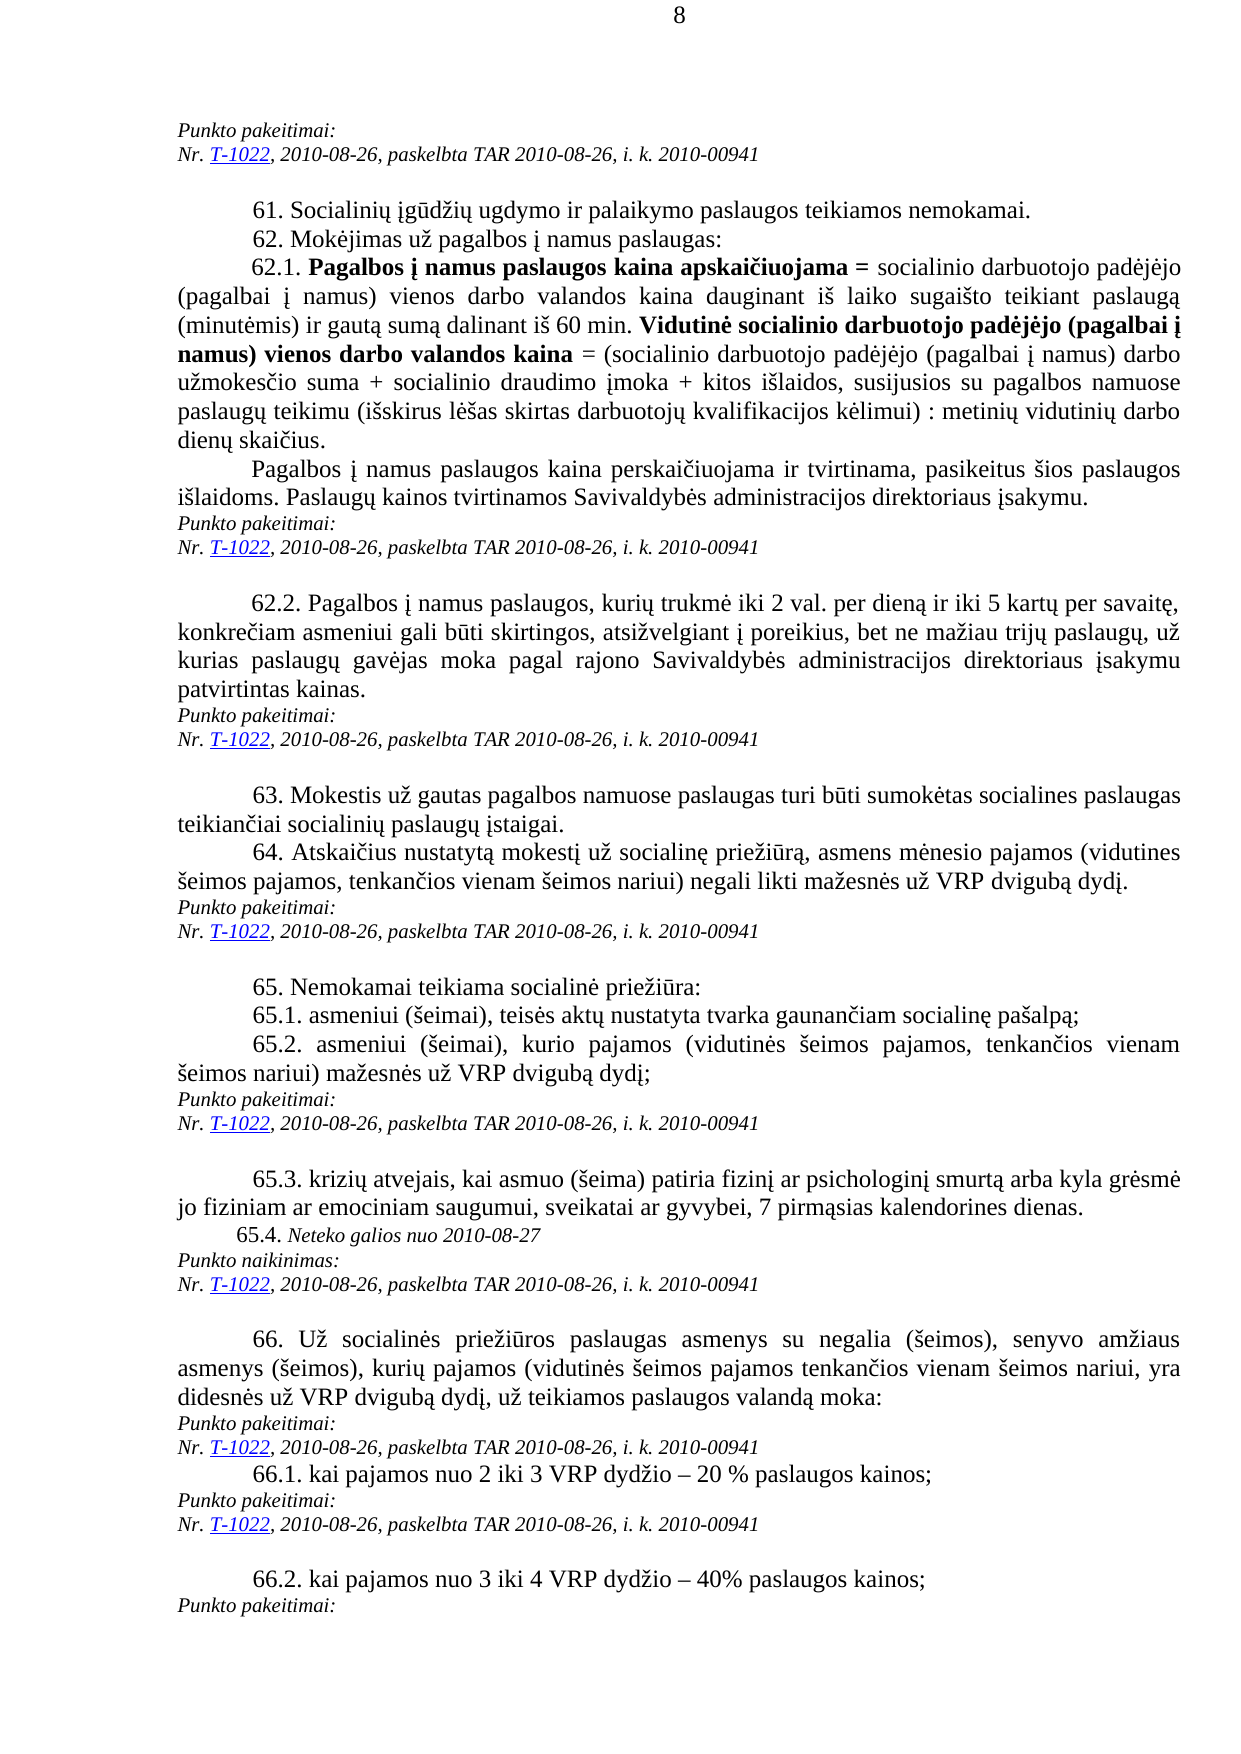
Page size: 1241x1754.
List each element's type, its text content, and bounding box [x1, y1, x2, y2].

text 62.2. Pagalbos į namus paslaugos, kurių trukmė iki 2 val. per dieną ir iki 5 kartų per savaitę, konkrečiam asmeniui gali būti skirtingos, atsižvelgiant į poreikius, bet ne mažiau trijų paslaugų, už kurias paslaugų gavėjas moka pagal rajono Savivaldybės administracijos direktoriaus įsakymu patvirtintas kainas. [177, 588, 1181, 703]
text Nr. T-1022, 2010-08-26, paskelbta TAR 2010-08-26, i. k. 2010-00941 [177, 535, 1181, 559]
text Nr. T-1022, 2010-08-26, paskelbta TAR 2010-08-26, i. k. 2010-00941 [177, 1272, 1181, 1296]
text 64. Atskaičius nustatytą mokestį už socialinę priežiūrą, asmens mėnesio pajamos (vidutines šeimos pajamos, tenkančios vienam šeimos nariui) negali likti mažesnės už VRP dvigubą dydį. [177, 837, 1181, 895]
text Punkto pakeitimai: [177, 1411, 1181, 1435]
text 65.1. asmeniui (šeimai), teisės aktų nustatyta tvarka gaunančiam socialinę pašalpą; [177, 1001, 1181, 1029]
text Nr. T-1022, 2010-08-26, paskelbta TAR 2010-08-26, i. k. 2010-00941 [177, 142, 1181, 166]
text Nr. T-1022, 2010-08-26, paskelbta TAR 2010-08-26, i. k. 2010-00941 [177, 727, 1181, 751]
text 63. Mokestis už gautas pagalbos namuose paslaugas turi būti sumokėtas socialines paslaugas teikiančiai socialinių paslaugų įstaigai. [177, 780, 1181, 837]
text Punkto pakeitimai: [177, 1488, 1181, 1512]
text 66.1. kai pajamos nuo 2 iki 3 VRP dydžio – 20 % paslaugos kainos; [177, 1459, 1181, 1488]
text Punkto pakeitimai: [177, 895, 1181, 919]
text 62.1. Pagalbos į namus paslaugos kaina apskaičiuojama = socialinio darbuotojo padėjėjo (pagalbai į namus) vienos darbo valandos kaina dauginant iš laiko sugaišto teikiant paslaugą (minutėmis) ir gautą sumą dalinant iš 60 min. Vidutinė socialinio darbuotojo padėjėjo (pagalbai į namus) vienos darbo valandos kaina = (socialinio darbuotojo padėjėjo (pagalbai į namus) darbo užmokesčio suma + socialinio draudimo įmoka + kitos išlaidos, susijusios su pagalbos namuose paslaugų teikimu (išskirus lėšas skirtas darbuotojų kvalifikacijos kėlimui) : metinių vidutinių darbo dienų skaičius. [177, 252, 1181, 454]
text Punkto pakeitimai: [177, 1087, 1181, 1111]
text Pagalbos į namus paslaugos kaina perskaičiuojama ir tvirtinama, pasikeitus šios paslaugos išlaidoms. Paslaugų kainos tvirtinamos Savivaldybės administracijos direktoriaus įsakymu. [177, 454, 1181, 511]
text Nr. T-1022, 2010-08-26, paskelbta TAR 2010-08-26, i. k. 2010-00941 [177, 919, 1181, 943]
text Nr. T-1022, 2010-08-26, paskelbta TAR 2010-08-26, i. k. 2010-00941 [177, 1512, 1181, 1536]
text Nr. T-1022, 2010-08-26, paskelbta TAR 2010-08-26, i. k. 2010-00941 [177, 1111, 1181, 1135]
text Punkto pakeitimai: [177, 1593, 1181, 1617]
text 66. Už socialinės priežiūros paslaugas asmenys su negalia (šeimos), senyvo amžiaus asmenys (šeimos), kurių pajamos (vidutinės šeimos pajamos tenkančios vienam šeimos nariui, yra didesnės už VRP dvigubą dydį, už teikiamos paslaugos valandą moka: [177, 1324, 1181, 1411]
text Punkto pakeitimai: [177, 118, 1181, 142]
text 61. Socialinių įgūdžių ugdymo ir palaikymo paslaugos teikiamos nemokamai. [177, 195, 1181, 224]
text 65.3. krizių atvejais, kai asmuo (šeima) patiria fizinį ar psichologinį smurtą arba kyla grėsmė jo fiziniam ar emociniam saugumui, sveikatai ar gyvybei, 7 pirmąsias kalendorines dienas. [177, 1164, 1181, 1221]
text 65.4. Neteko galios nuo 2010-08-27 [177, 1221, 1181, 1248]
text Punkto naikinimas: [177, 1248, 1181, 1272]
text 62. Mokėjimas už pagalbos į namus paslaugas: [177, 224, 1181, 252]
text 66.2. kai pajamos nuo 3 iki 4 VRP dydžio – 40% paslaugos kainos; [177, 1564, 1181, 1593]
text 65. Nemokamai teikiama socialinė priežiūra: [177, 972, 1181, 1001]
text Punkto pakeitimai: [177, 703, 1181, 727]
text 65.2. asmeniui (šeimai), kurio pajamos (vidutinės šeimos pajamos, tenkančios vienam šeimos nariui) mažesnės už VRP dvigubą dydį; [177, 1029, 1181, 1087]
text Nr. T-1022, 2010-08-26, paskelbta TAR 2010-08-26, i. k. 2010-00941 [177, 1435, 1181, 1459]
text Punkto pakeitimai: [177, 511, 1181, 535]
